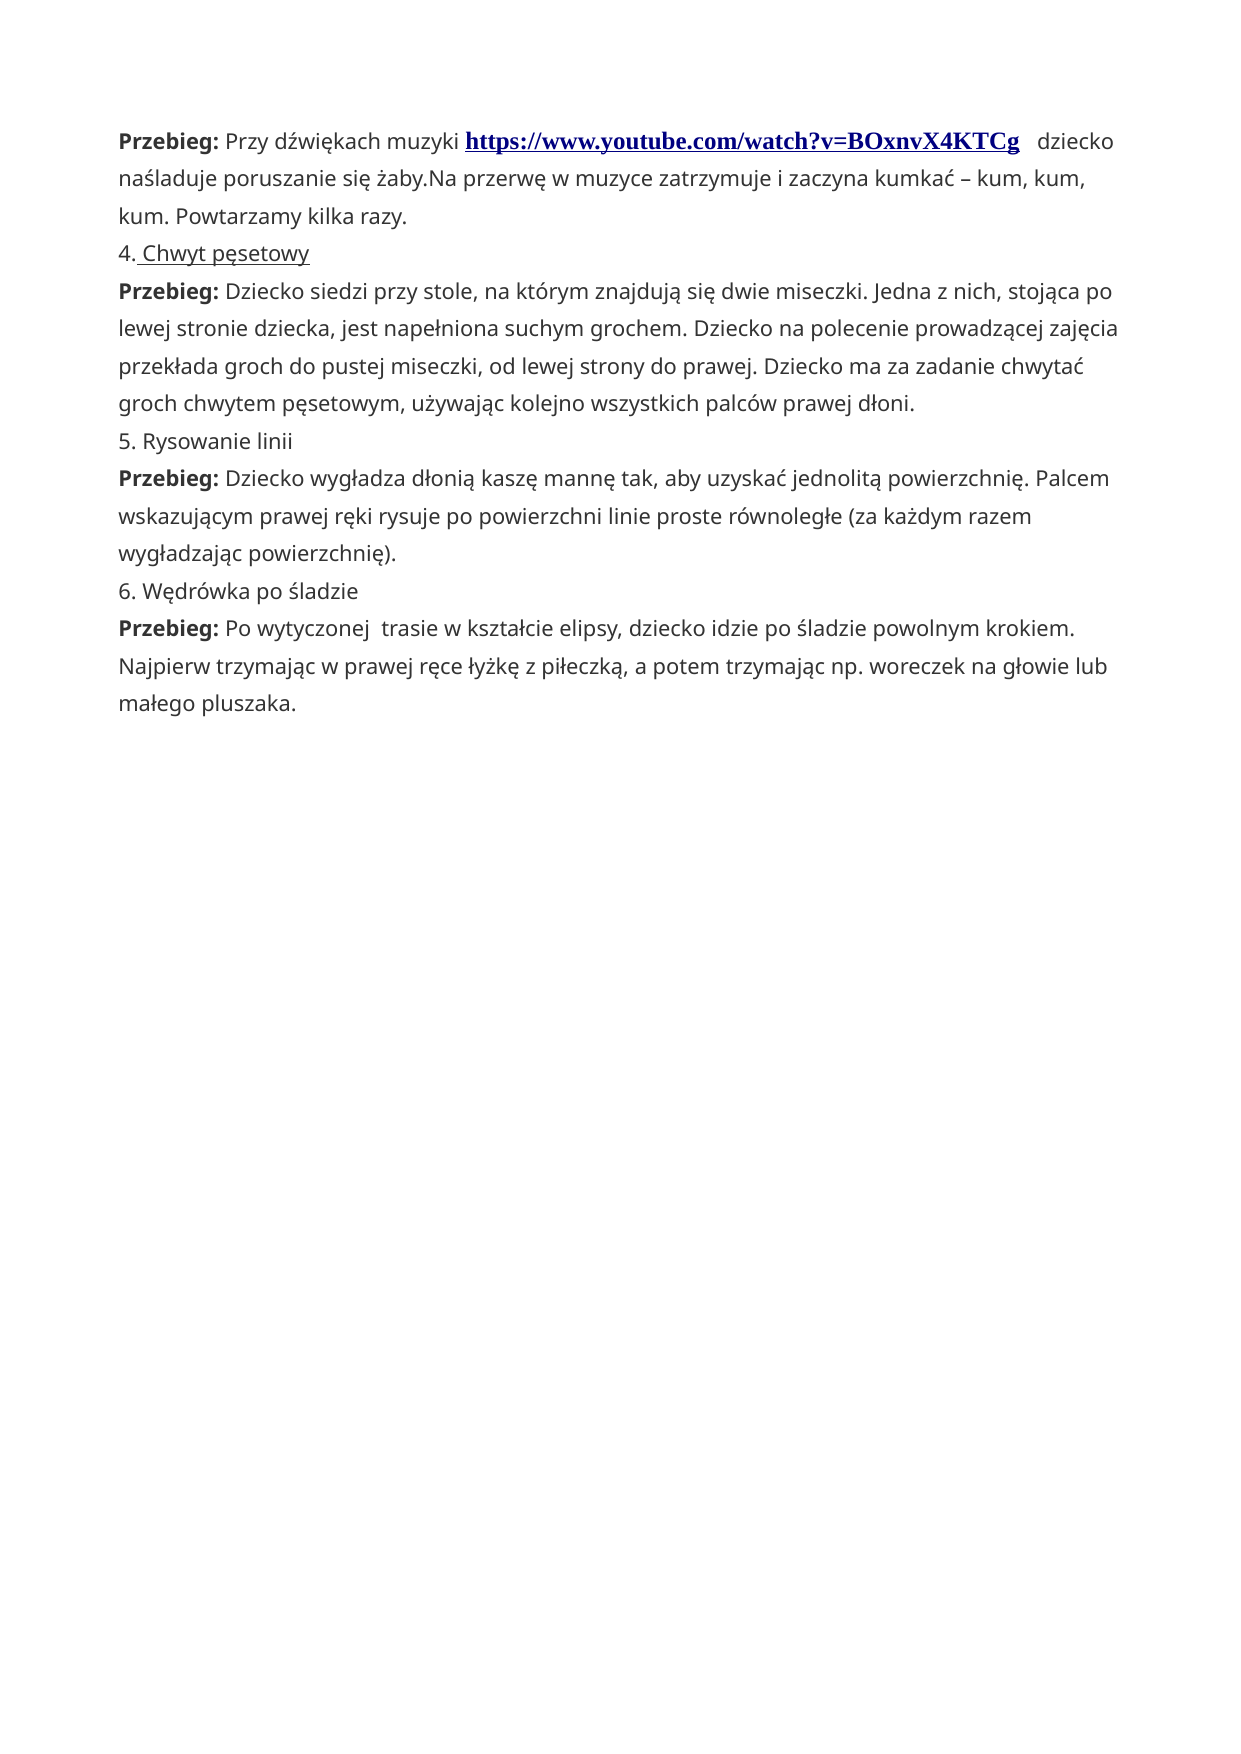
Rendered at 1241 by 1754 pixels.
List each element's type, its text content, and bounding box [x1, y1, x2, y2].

text Przebieg: Przy dźwiękach muzyki https://www.youtube.com/watch?v=BOxnvX4KTCg dziecko naśladuje poruszanie się żaby.Na przerwę w muzyce zatrzymuje i zaczyna kumkać – kum, kum, kum. Powtarzamy kilka razy. [118, 118, 1122, 231]
text Przebieg: Po wytyczonej trasie w kształcie elipsy, dziecko idzie po śladzie powolnym krokiem. Najpierw trzymając w prawej ręce łyżkę z piłeczką, a potem trzymając np. woreczek na głowie lub małego pluszaka. [118, 606, 1122, 718]
text 6. Wędrówka po śladzie [118, 568, 1122, 606]
text 5. Rysowanie linii [118, 418, 1122, 456]
text Przebieg: Dziecko siedzi przy stole, na którym znajdują się dwie miseczki. Jedna z nich, stojąca po lewej stronie dziecka, jest napełniona suchym grochem. Dziecko na polecenie prowadzącej zajęcia przekłada groch do pustej miseczki, od lewej strony do prawej. Dziecko ma za zadanie chwytać groch chwytem pęsetowym, używając kolejno wszystkich palców prawej dłoni. [118, 268, 1122, 418]
text 4. Chwyt pęsetowy [118, 231, 1122, 268]
text Przebieg: Dziecko wygładza dłonią kaszę mannę tak, aby uzyskać jednolitą powierzchnię. Palcem wskazującym prawej ręki rysuje po powierzchni linie proste równoległe (za każdym razem wygładzając powierzchnię). [118, 456, 1122, 568]
